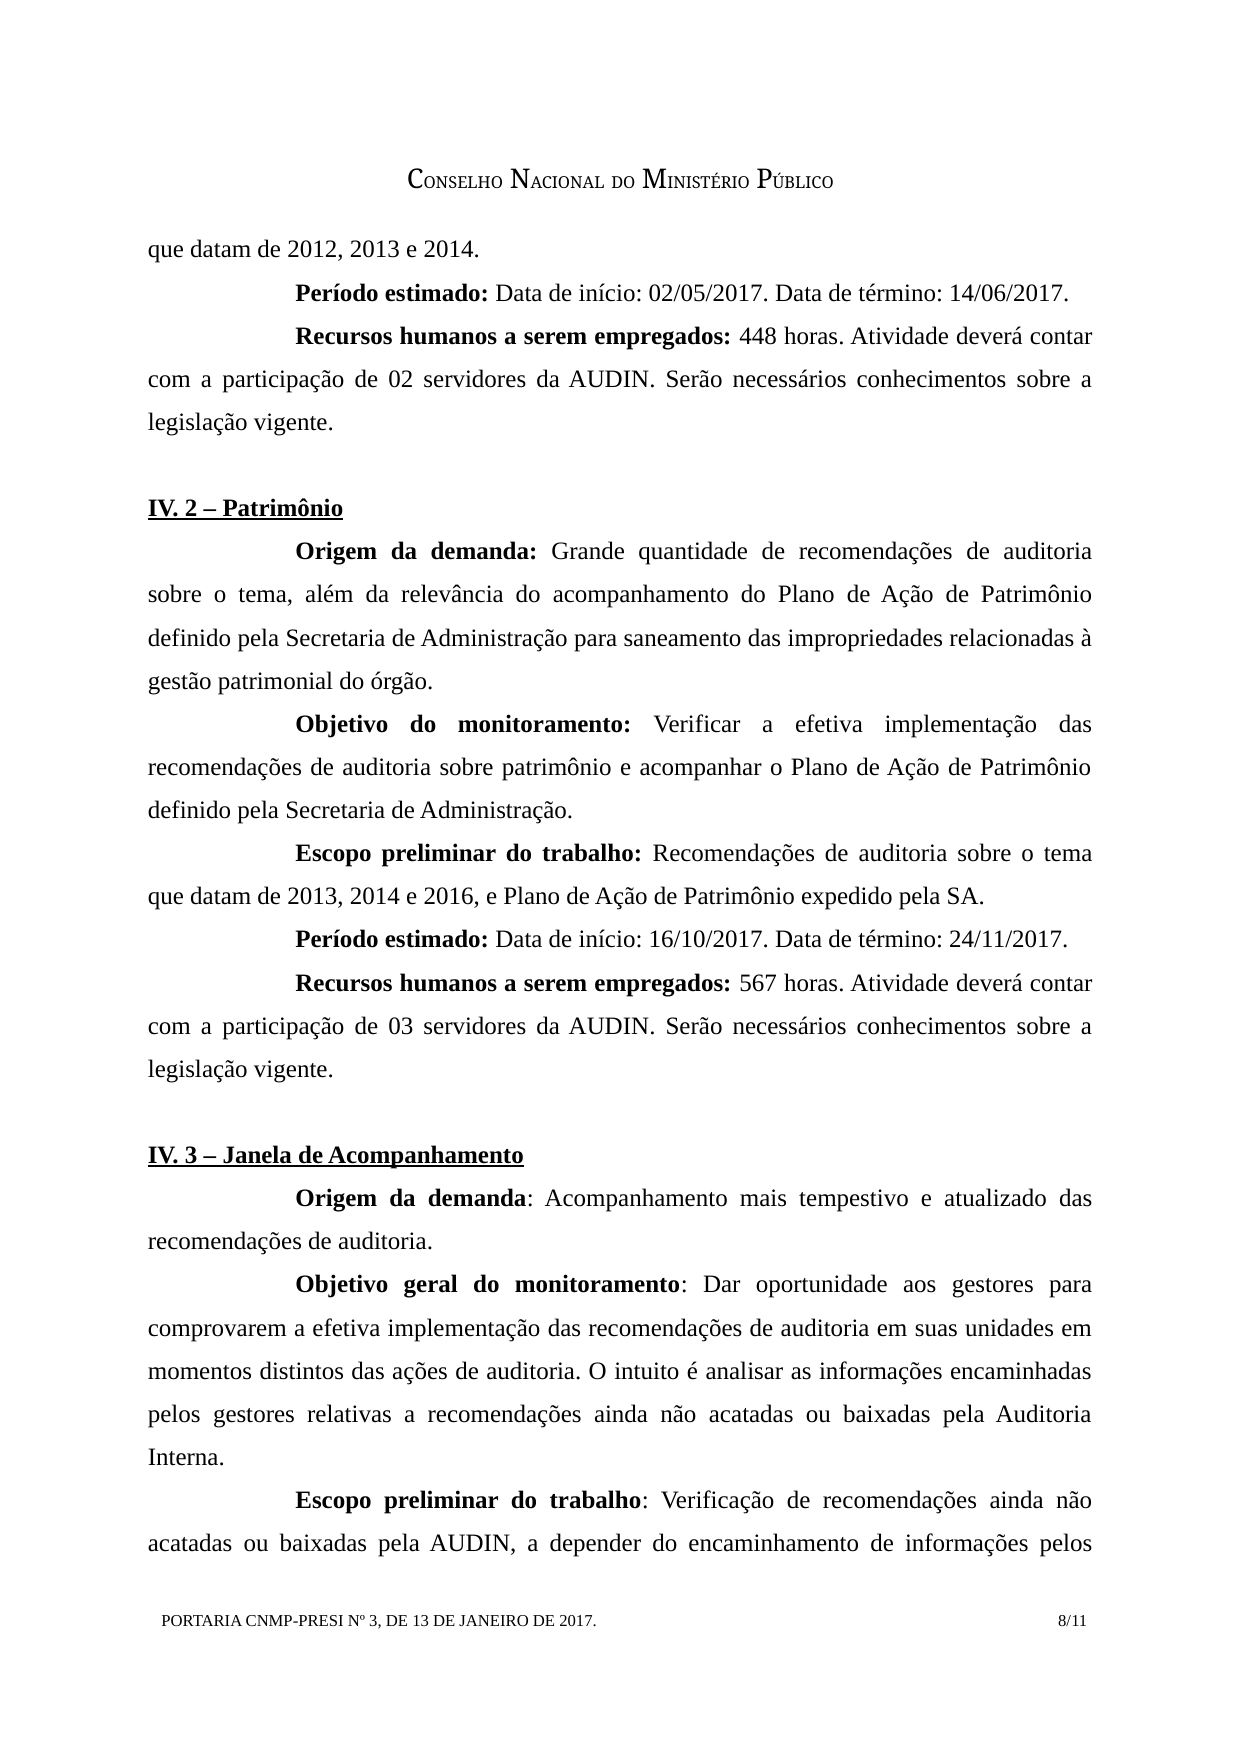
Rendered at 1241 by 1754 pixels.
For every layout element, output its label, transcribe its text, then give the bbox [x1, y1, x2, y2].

text Período estimado: Data de início: 16/10/2017. Data de término: 24/11/2017. [148, 924, 1093, 953]
text Objetivo geral do monitoramento: Dar oportunidade aos gestores para comprovarem a efetiva implementação das recomendações de auditoria em suas unidades em momentos distintos das ações de auditoria. O intuito é analisar as informações encaminhadas pelos gestores relativas a recomendações ainda não acatadas ou baixadas pela Auditoria Interna. [148, 1269, 1093, 1471]
text Origem da demanda: Grande quantidade de recomendações de auditoria sobre o tema, além da relevância do acompanhamento do Plano de Ação de Patrimônio definido pela Secretaria de Administração para saneamento das impropriedades relacionadas à gestão patrimonial do órgão. [148, 536, 1093, 694]
text Escopo preliminar do trabalho: Recomendações de auditoria sobre o tema que datam de 2013, 2014 e 2016, e Plano de Ação de Patrimônio expedido pela SA. [148, 838, 1093, 910]
text Período estimado: Data de início: 02/05/2017. Data de término: 14/06/2017. [148, 278, 1093, 306]
text Objetivo do monitoramento: Verificar a efetiva implementação das recomendações de auditoria sobre patrimônio e acompanhar o Plano de Ação de Patrimônio definido pela Secretaria de Administração. [148, 709, 1093, 824]
text que datam de 2012, 2013 e 2014. [148, 234, 1093, 263]
list IV. 2 – Patrimônio [148, 493, 1093, 522]
text Escopo preliminar do trabalho: Verificação de recomendações ainda não acatadas ou baixadas pela AUDIN, a depender do encaminhamento de informações pelos [148, 1485, 1093, 1557]
text Origem da demanda: Acompanhamento mais tempestivo e atualizado das recomendações de auditoria. [148, 1183, 1093, 1255]
text Recursos humanos a serem empregados: 567 horas. Atividade deverá contar com a participação de 03 servidores da AUDIN. Serão necessários conhecimentos sobre a legislação vigente. [148, 968, 1093, 1083]
list IV. 3 – Janela de Acompanhamento [148, 1140, 1093, 1169]
text Recursos humanos a serem empregados: 448 horas. Atividade deverá contar com a participação de 02 servidores da AUDIN. Serão necessários conhecimentos sobre a legislação vigente. [148, 321, 1093, 436]
